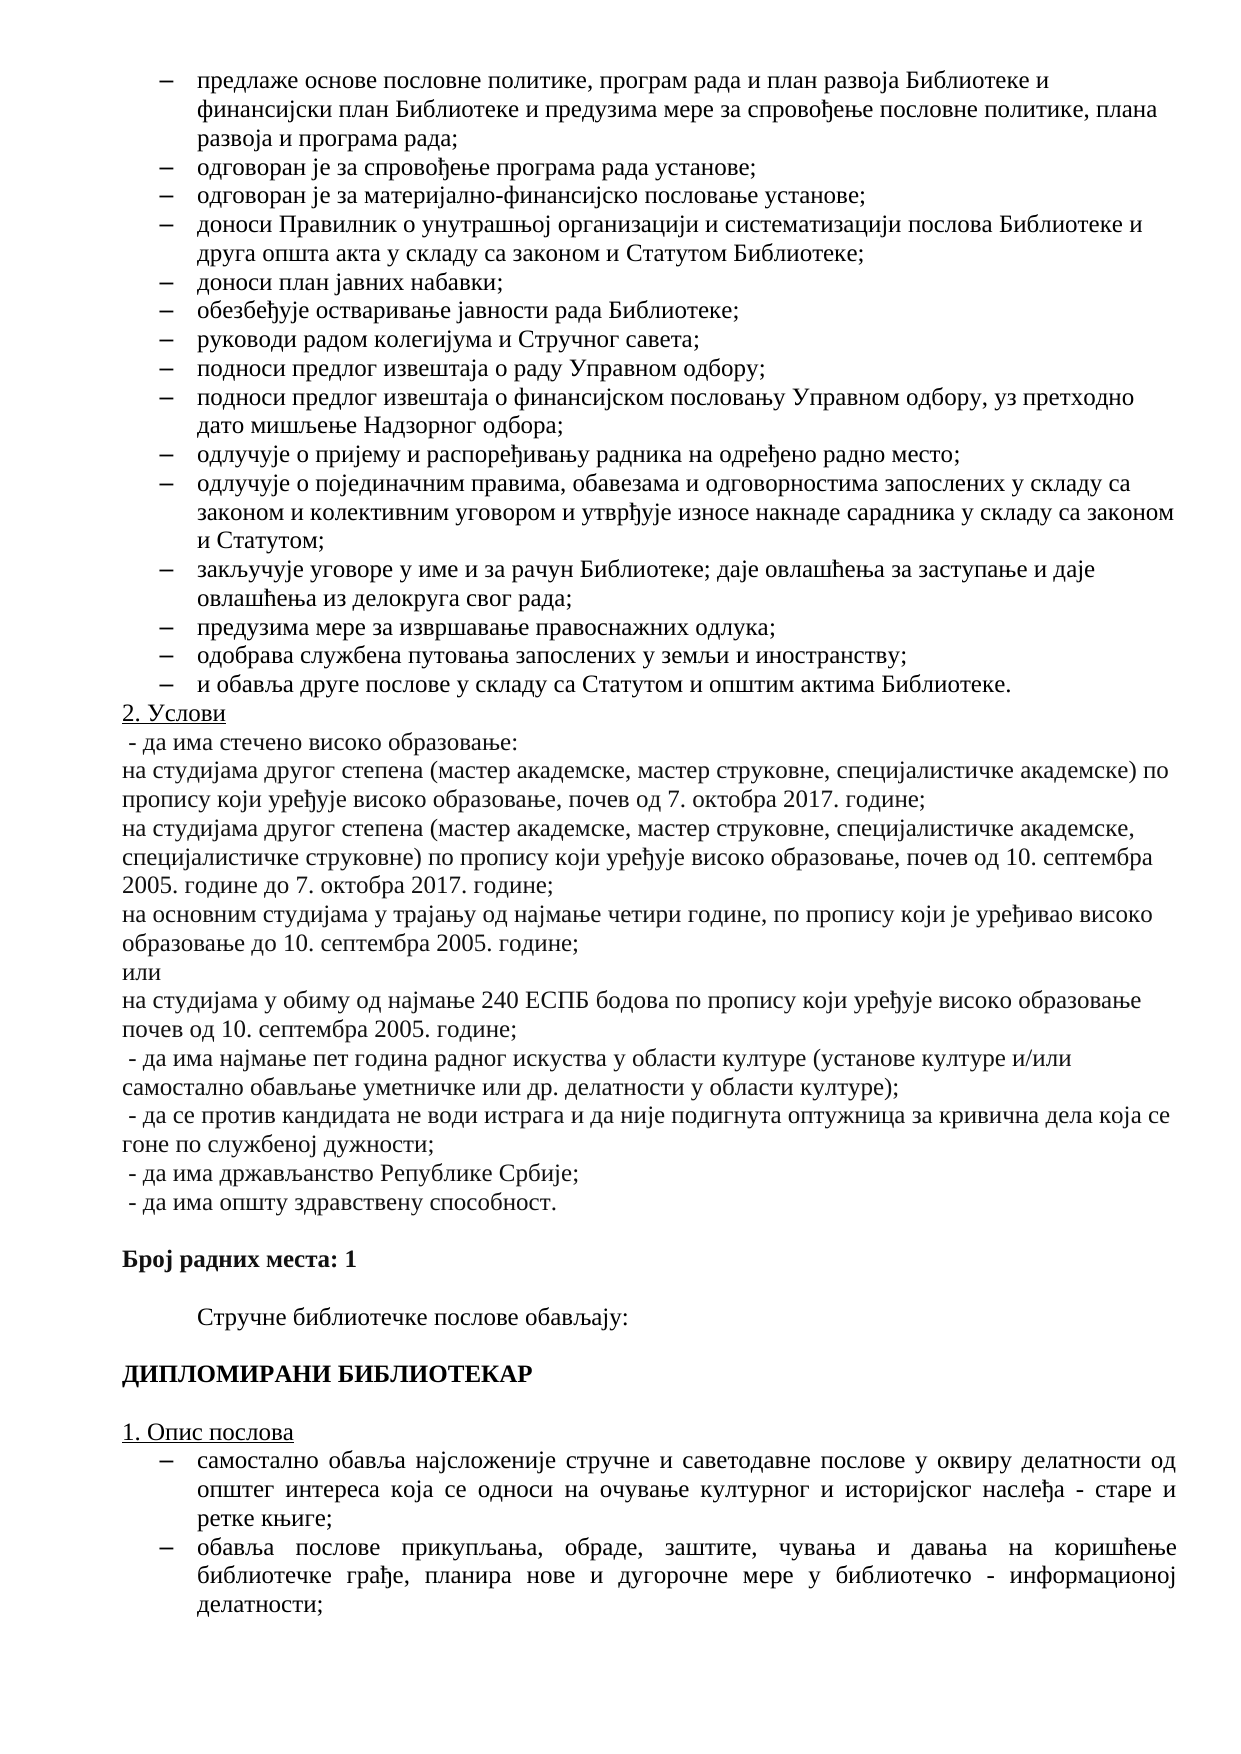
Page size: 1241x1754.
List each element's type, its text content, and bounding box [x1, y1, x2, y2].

list предузима мере за извршавање правоснажних одлука; [159, 612, 1178, 641]
list доноси план јавних набавки; [159, 267, 1178, 296]
text - да има стечено високо образовање: [122, 727, 1178, 756]
text 1. Опис послова [122, 1417, 1178, 1446]
list обезбеђује остваривање јавности рада Библиотеке; [159, 296, 1178, 324]
list и обавља друге послове у складу са Статутом и општим актима Библиотеке. [159, 669, 1178, 698]
text или [122, 957, 1178, 986]
list доноси Правилник о унутрашњој организацији и систематизацији послова Библиотеке и друга општа акта у складу са законом и Статутом Библиотеке; [159, 209, 1178, 267]
list закључује уговоре у име и за рачун Библиотеке; даје овлашћења за заступање и даје овлашћења из делокруга свог рада; [159, 554, 1178, 612]
text 2. Услови [122, 698, 1178, 727]
text на студијама другог степена (мастер академске, мастер струковне, специјалистичке академске, специјалистичке струковне) по пропису који уређује високо образовање, почев од 10. септембра 2005. године до 7. октобра 2017. године; [122, 813, 1178, 899]
text на основним студијама у трајању од најмање четири године, по пропису који је уређивао високо образовање до 10. септембра 2005. године; [122, 899, 1178, 957]
list одговоран је за спровођење програма рада установе; [159, 152, 1178, 181]
text на студијама другог степена (мастер академске, мастер струковне, специјалистичке академске) по пропису који уређује високо образовање, почев од 7. октобра 2017. године; [122, 756, 1178, 813]
list подноси предлог извештаја о раду Управном одбору; [159, 353, 1178, 382]
list руководи радом колегијума и Стручног савета; [159, 324, 1178, 353]
list одобрава службена путовања запослених у земљи и иностранству; [159, 641, 1178, 669]
text Стручне библиотечке послове обављају: [122, 1302, 1178, 1331]
list одлучује о појединачним правима, обавезама и одговорностима запослених у складу са законом и колективним уговором и утврђује износе накнаде сарадника у складу са законом и Статутом; [159, 468, 1178, 554]
text - да има најмање пет година радног искуства у области културе (установе културе и/или самостално обављање уметничке или др. делатности у области културе); [122, 1043, 1178, 1101]
list подноси предлог извештаја о финансијском пословању Управном одбору, уз претходно дато мишљење Надзорног одбора; [159, 382, 1178, 439]
text ДИПЛОМИРАНИ БИБЛИОТЕКАР [122, 1359, 1178, 1388]
text Број радних места: 1 [122, 1244, 1178, 1273]
list одговоран је за материјално-финансијско пословање установе; [159, 181, 1178, 209]
text - да има општу здравствену способност. [122, 1187, 1178, 1216]
text - да има држављанство Републике Србије; [122, 1158, 1178, 1187]
list одлучује о пријему и распоређивању радника на одређено радно место; [159, 439, 1178, 468]
text на студијама у обиму од најмање 240 ЕСПБ бодова по пропису који уређује високо образовање почев од 10. септембра 2005. године; [122, 986, 1178, 1043]
list предлаже основе пословне политике, програм рада и план развоја Библиотеке и финансијски план Библиотеке и предузима мере за спровођење пословне политике, плана развоја и програма рада; [159, 66, 1178, 152]
list самостално обавља најсложеније стручне и саветодавне послове у оквиру делатности од општег интереса која се односи на очување културног и историјског наслеђа - старе и ретке књиге; [159, 1446, 1178, 1532]
text - да се против кандидата не води истрага и да није подигнута оптужница за кривична дела која се гоне по службеној дужности; [122, 1101, 1178, 1158]
list обавља послове прикупљања, обраде, заштите, чувања и давања на коришћење библиотечке грађе, планира нове и дугорочне мере у библиотечко - информационој делатности; [159, 1532, 1178, 1618]
